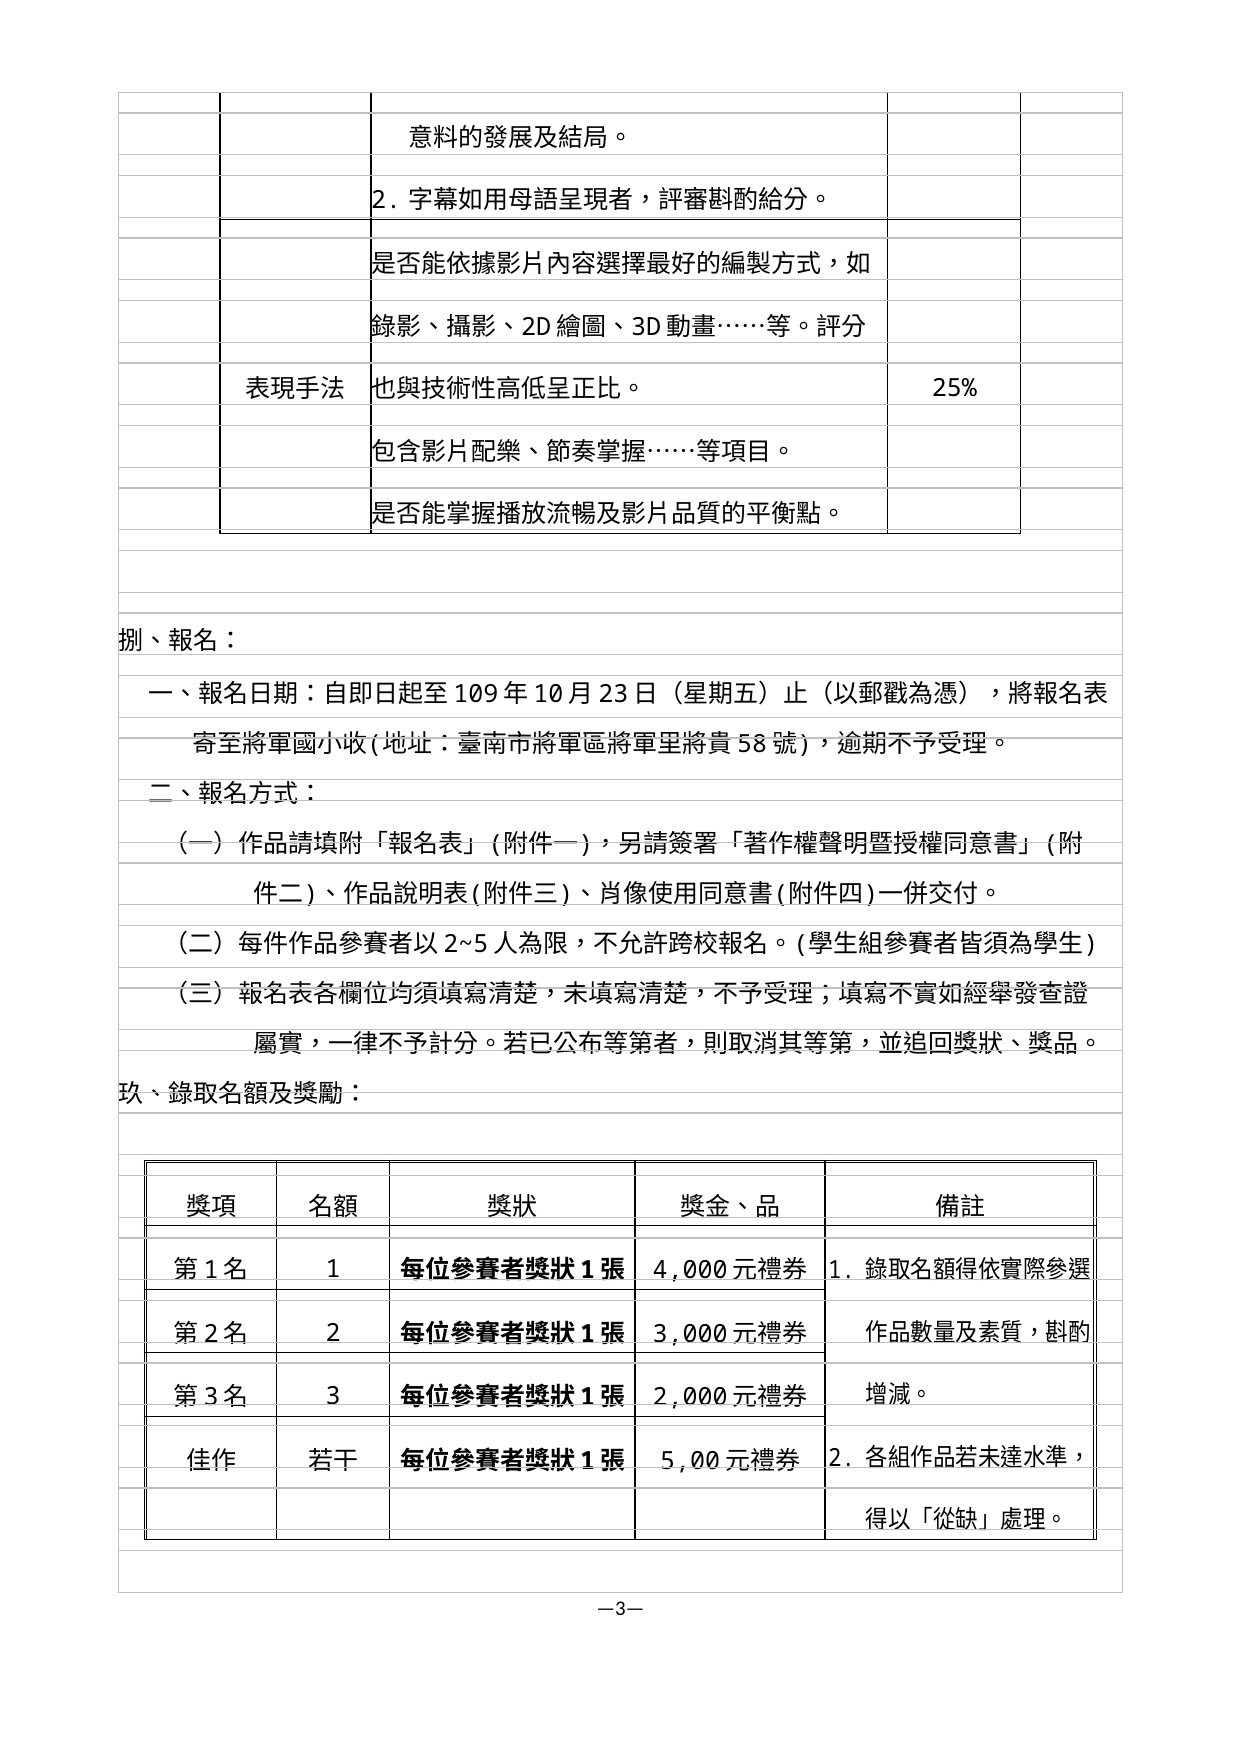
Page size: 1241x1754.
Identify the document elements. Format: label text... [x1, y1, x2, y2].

table_cell 第1名 [147, 1239, 276, 1279]
table_cell 錄取名額得依實際參選作品數量及素質，斟酌增減。 各組作品若未達水準，得以「從缺」處理。 各組懸缺獎項得移作他組增額獎勵。 [826, 1301, 1093, 1342]
table_cell 是否能依據影片內容選擇最好的編製方式，如 [372, 239, 887, 279]
table_cell [390, 1290, 634, 1300]
table_cell [372, 468, 887, 487]
table_cell 影片內容是否有別出心裁的切入點或者出乎意料的發展及結局。 字幕如用母語呈現者，評審斟酌給分。 [372, 155, 887, 175]
table_cell [636, 1226, 824, 1237]
table_cell 5,00元禮券 [636, 1489, 824, 1529]
table_header [826, 1218, 1093, 1225]
table_cell 第3名 [233, 1398, 243, 1404]
text 二、報名方式： [119, 780, 1122, 800]
table_cell [221, 343, 370, 362]
text [119, 759, 1122, 779]
text （一）作品請填附「報名表」(附件一)，另請簽署「著作權聲明暨授權同意書」(附 [119, 843, 1122, 859]
table_cell [277, 1343, 389, 1352]
table_cell 若干 [277, 1489, 389, 1529]
table_cell [277, 1226, 389, 1237]
table_cell 5,00元禮券 [636, 1530, 824, 1539]
table_cell 1 [277, 1239, 389, 1279]
table_cell 5,00元禮券 [636, 1417, 824, 1425]
text [119, 801, 1122, 809]
table_cell 表現手法 [221, 364, 370, 404]
table_header 名額 [277, 1176, 389, 1217]
table_cell [390, 1343, 634, 1352]
table_cell 佳作 [147, 1468, 276, 1487]
table_cell 佳作 [147, 1426, 276, 1467]
table_cell [888, 220, 1020, 237]
table_cell 每位參賽者獎狀1張 [390, 1426, 634, 1467]
text （三）報名表各欄位均須填寫清楚，未填寫清楚，不予受理；填寫不實如經舉發查證 [119, 989, 1122, 1009]
table_cell 20% [888, 93, 1020, 112]
table_cell [372, 220, 887, 237]
table_cell 每位參賽者獎狀1張 [390, 1530, 634, 1539]
table_header 獎金、品 [636, 1176, 824, 1217]
table_cell 也與技術性高低呈正比。 [372, 364, 887, 404]
table_cell 若干 [277, 1530, 389, 1539]
table_cell 錄取名額得依實際參選作品數量及素質，斟酌增減。 各組作品若未達水準，得以「從缺」處理。 各組懸缺獎項得移作他組增額獎勵。 [826, 1489, 1093, 1529]
table_header [826, 1163, 1093, 1175]
table_cell 包含影片配樂、節奏掌握……等項目。 [372, 426, 887, 467]
table_header [390, 1218, 634, 1225]
text 件二)、作品說明表(附件三)、肖像使用同意書(附件四)一併交付。 [119, 864, 1122, 904]
table_cell 5,00元禮券 [636, 1426, 824, 1467]
table_cell 影片內容是否有別出心裁的切入點或者出乎意料的發展及結局。 字幕如用母語呈現者，評審斟酌給分。 [372, 176, 887, 217]
text 玖、錄取名額及獎勵： [119, 1059, 1122, 1092]
text 一、報名日期：自即日起至109年10月23日（星期五）止（以郵戳為憑），將報名表寄至將軍國小收(地址：臺南市將軍區將軍里將貴58號)，逾期不予受理。 [119, 659, 1122, 675]
table_cell [147, 1290, 276, 1300]
text [119, 909, 1122, 925]
table_cell 2,000元禮券 [636, 1353, 824, 1362]
text [119, 905, 1122, 909]
text 玖、錄取名額及獎勵： [119, 1093, 1122, 1109]
table_header [636, 1218, 824, 1225]
table_cell 錄取名額得依實際參選作品數量及素質，斟酌增減。 各組作品若未達水準，得以「從缺」處理。 各組懸缺獎項得移作他組增額獎勵。 [826, 1343, 1093, 1362]
table_cell [147, 1280, 276, 1289]
table_cell 第2名 [147, 1301, 276, 1342]
table_cell 4,000元禮券 [636, 1239, 824, 1279]
table_cell [221, 220, 370, 237]
table_cell [221, 405, 370, 425]
table_cell [888, 405, 1020, 425]
table_cell [221, 301, 370, 342]
table_cell [277, 1280, 389, 1289]
table_cell 每位參賽者獎狀1張 [390, 1417, 634, 1425]
table_cell [221, 468, 370, 487]
table_cell 佳作 [147, 1530, 276, 1539]
text [119, 1051, 1122, 1059]
table_cell 若干 [277, 1468, 389, 1487]
text [119, 655, 1122, 659]
table_cell 每位參賽者獎狀1張 [390, 1239, 634, 1279]
table_cell [888, 426, 1020, 467]
table_cell [221, 239, 370, 279]
table_cell 第3名 [147, 1405, 276, 1416]
table_cell 創意 [221, 93, 370, 112]
table_cell 影片內容是否有別出心裁的切入點或者出乎意料的發展及結局。 字幕如用母語呈現者，評審斟酌給分。 [372, 93, 887, 112]
table_cell 20% [888, 155, 1020, 175]
table_cell [221, 280, 370, 300]
table_cell 2,000元禮券 [636, 1364, 824, 1404]
table_cell 3 [277, 1353, 389, 1362]
table_cell 每位參賽者獎狀1張 [390, 1405, 634, 1416]
table_cell 是否能掌握播放流暢及影片品質的平衡點。 [372, 489, 887, 529]
table_cell 錄取名額得依實際參選作品數量及素質，斟酌增減。 各組作品若未達水準，得以「從缺」處理。 各組懸缺獎項得移作他組增額獎勵。 [826, 1364, 1093, 1404]
text 屬實，一律不予計分。若已公布等第者，則取消其等第，並追回獎狀、獎品。 [119, 1030, 1122, 1050]
table_cell 第3名 [147, 1364, 276, 1404]
table_cell 每位參賽者獎狀1張 [390, 1364, 634, 1404]
table_cell 錄取名額得依實際參選作品數量及素質，斟酌增減。 各組作品若未達水準，得以「從缺」處理。 各組懸缺獎項得移作他組增額獎勵。 [826, 1426, 1093, 1467]
table_cell [372, 343, 887, 362]
table_cell 2 [277, 1301, 389, 1342]
text 一、報名日期：自即日起至109年10月23日（星期五）止（以郵戳為憑），將報名表寄至將軍國小收(地址：臺南市將軍區將軍里將貴58號)，逾期不予受理。 [119, 676, 1122, 717]
table_cell 3 [277, 1405, 389, 1416]
table_cell [372, 280, 887, 300]
table_cell 錄取名額得依實際參選作品數量及素質，斟酌增減。 各組作品若未達水準，得以「從缺」處理。 各組懸缺獎項得移作他組增額獎勵。 [826, 1405, 1093, 1425]
table_cell [888, 280, 1020, 300]
table_cell 影片內容是否有別出心裁的切入點或者出乎意料的發展及結局。 字幕如用母語呈現者，評審斟酌給分。 [372, 114, 887, 154]
table_cell 創意 [221, 176, 370, 217]
text 一、報名日期：自即日起至109年10月23日（星期五）止（以郵戳為憑），將報名表寄至將軍國小收(地址：臺南市將軍區將軍里將貴58號)，逾期不予受理。 [119, 718, 1122, 737]
table_cell [221, 426, 370, 467]
table_cell [636, 1290, 824, 1300]
text （一）作品請填附「報名表」(附件一)，另請簽署「著作權聲明暨授權同意書」(附 [119, 809, 1122, 842]
text [119, 1009, 1122, 1029]
table_cell [147, 1343, 276, 1352]
table_cell 25% [888, 364, 1020, 404]
table_cell [888, 489, 1020, 529]
table_cell 錄取名額得依實際參選作品數量及素質，斟酌增減。 各組作品若未達水準，得以「從缺」處理。 各組懸缺獎項得移作他組增額獎勵。 [826, 1280, 1093, 1300]
table_cell 每位參賽者獎狀1張 [390, 1301, 634, 1342]
table_cell 每位參賽者獎狀1張 [390, 1353, 634, 1362]
table_cell 第3名 [147, 1353, 276, 1362]
table_cell 錄取名額得依實際參選作品數量及素質，斟酌增減。 各組作品若未達水準，得以「從缺」處理。 各組懸缺獎項得移作他組增額獎勵。 [826, 1239, 1093, 1279]
table_cell 若干 [316, 1463, 328, 1467]
table_header [636, 1163, 824, 1175]
table_cell [636, 1343, 824, 1352]
text （三）報名表各欄位均須填寫清楚，未填寫清楚，不予受理；填寫不實如經舉發查證 [119, 959, 1122, 967]
table_cell [888, 343, 1020, 362]
table_cell 佳作 [147, 1489, 276, 1529]
text 一、報名日期：自即日起至109年10月23日（星期五）止（以郵戳為憑），將報名表寄至將軍國小收(地址：臺南市將軍區將軍里將貴58號)，逾期不予受理。 [119, 739, 1122, 759]
table_cell [277, 1290, 389, 1300]
table_header [390, 1163, 634, 1175]
text （三）報名表各欄位均須填寫清楚，未填寫清楚，不予受理；填寫不實如經舉發查證 [119, 968, 1122, 987]
table_cell 20% [888, 114, 1020, 154]
table_cell 錄取名額得依實際參選作品數量及素質，斟酌增減。 各組作品若未達水準，得以「從缺」處理。 各組懸缺獎項得移作他組增額獎勵。 [826, 1530, 1093, 1539]
table_header 獎狀 [390, 1176, 634, 1217]
table_header [147, 1218, 276, 1225]
table_cell 3 [277, 1364, 389, 1404]
table_cell 錄取名額得依實際參選作品數量及素質，斟酌增減。 各組作品若未達水準，得以「從缺」處理。 各組懸缺獎項得移作他組增額獎勵。 [826, 1226, 1093, 1237]
table_cell [636, 1280, 824, 1289]
table_cell 創意 [221, 155, 370, 175]
table_cell 若干 [277, 1426, 389, 1467]
table_cell 錄影、攝影、2D繪圖、3D動畫……等。評分 [372, 301, 887, 342]
text [119, 597, 1122, 612]
table_header [147, 1163, 276, 1175]
text （二）每件作品參賽者以2~5人為限，不允許跨校報名。(學生組參賽者皆須為學生) [119, 926, 1122, 959]
table_cell 若干 [277, 1417, 389, 1425]
table_cell [147, 1226, 276, 1237]
table_cell [390, 1280, 634, 1289]
table_header 備註 [826, 1176, 1093, 1217]
table_header 獎項 [147, 1176, 276, 1217]
table_cell [888, 239, 1020, 279]
table_cell [888, 301, 1020, 342]
table_cell 每位參賽者獎狀1張 [390, 1489, 634, 1529]
table_header [277, 1163, 389, 1175]
table_cell [888, 468, 1020, 487]
table_cell 創意 [221, 114, 370, 154]
table_cell 20% [888, 176, 1020, 217]
table_cell 3,000元禮券 [636, 1301, 824, 1342]
table_cell 5,00元禮券 [636, 1468, 824, 1487]
table_cell 2,000元禮券 [636, 1405, 824, 1416]
text 捌、報名： [119, 614, 1122, 654]
table_cell [221, 489, 370, 529]
table_cell [372, 405, 887, 425]
table_cell 錄取名額得依實際參選作品數量及素質，斟酌增減。 各組作品若未達水準，得以「從缺」處理。 各組懸缺獎項得移作他組增額獎勵。 [826, 1468, 1093, 1487]
table_header [277, 1218, 389, 1225]
table_cell 佳作 [147, 1417, 276, 1425]
table_cell [390, 1226, 634, 1237]
table_cell 每位參賽者獎狀1張 [390, 1468, 634, 1487]
